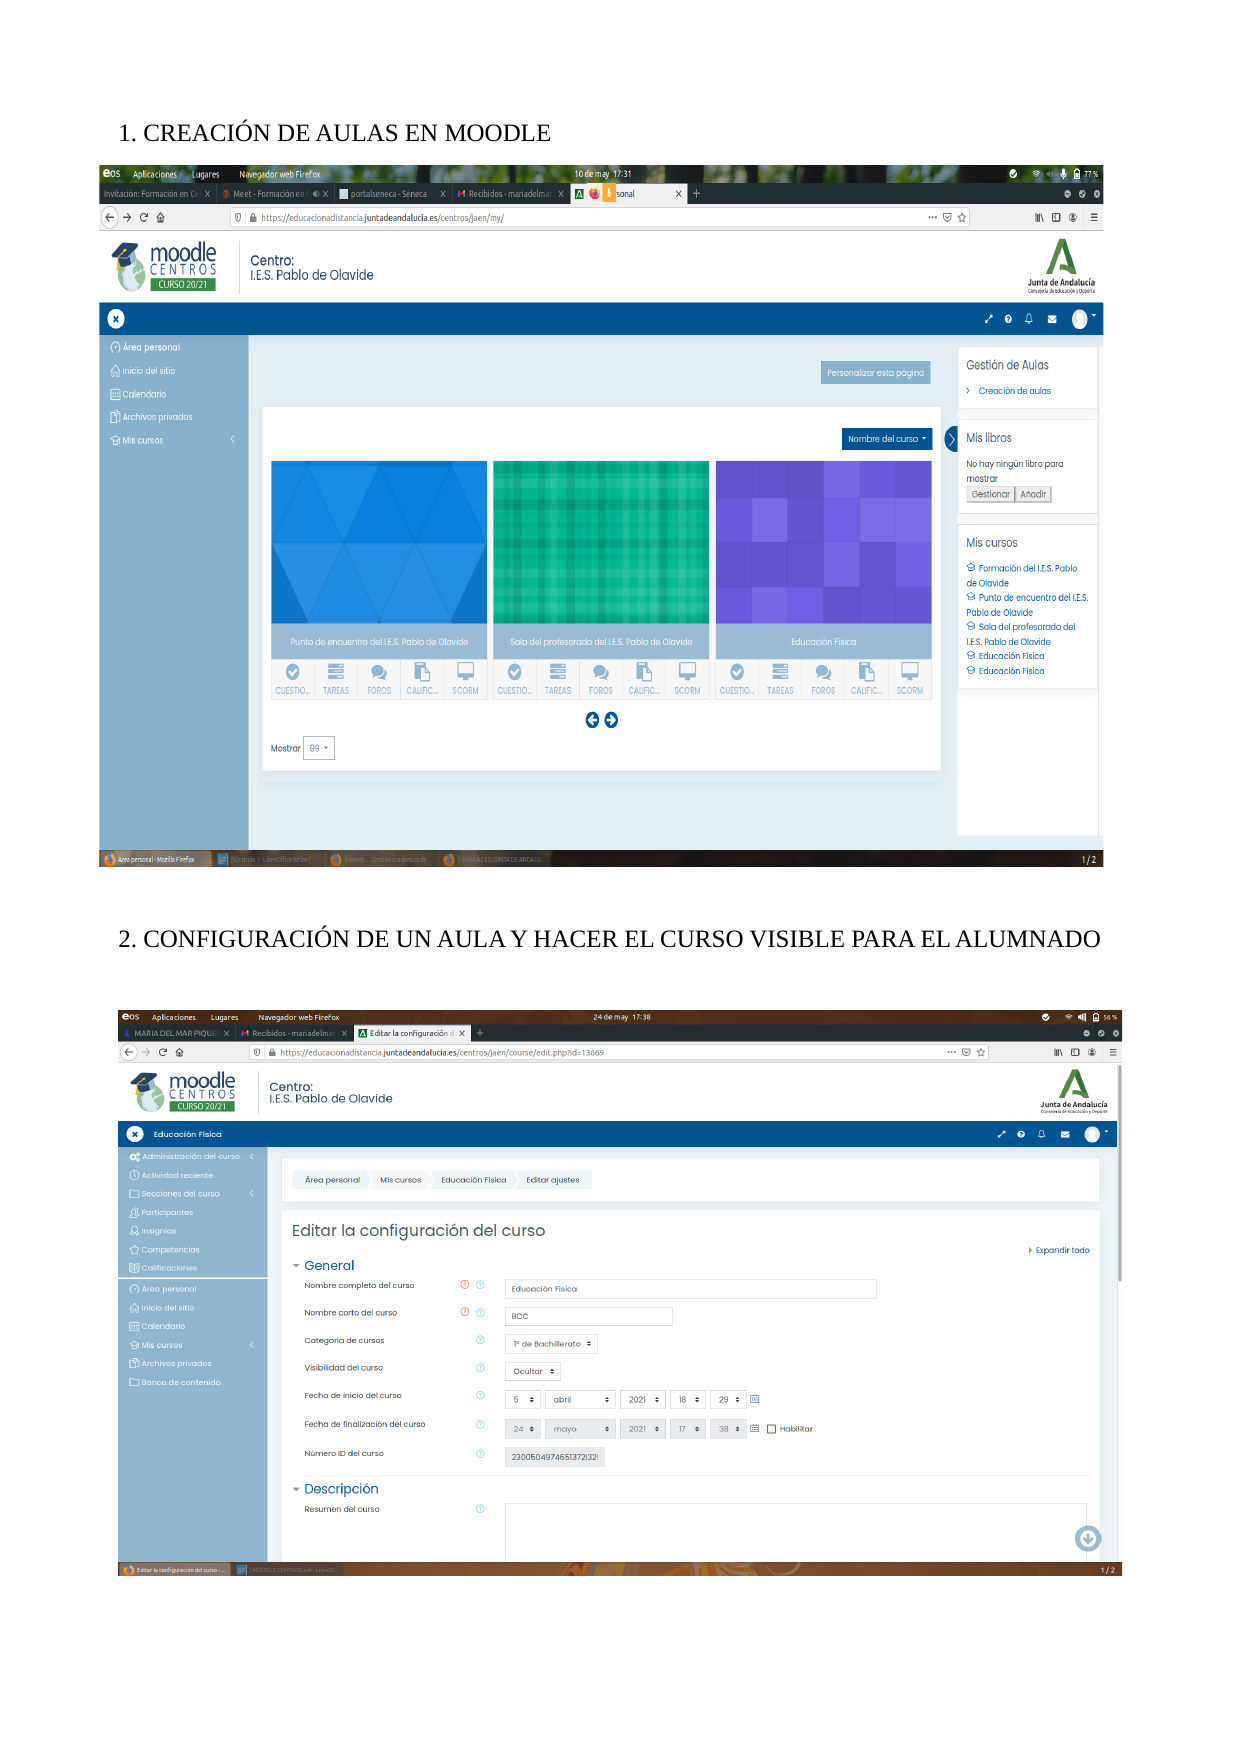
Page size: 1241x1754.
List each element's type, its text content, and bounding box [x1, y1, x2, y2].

text 1. CREACIÓN DE AULAS EN MOODLE [118, 118, 1122, 147]
picture [118, 1010, 1123, 1576]
text 2. CONFIGURACIÓN DE UN AULA Y HACER EL CURSO VISIBLE PARA EL ALUMNADO [118, 924, 1122, 953]
picture [99, 165, 1104, 867]
